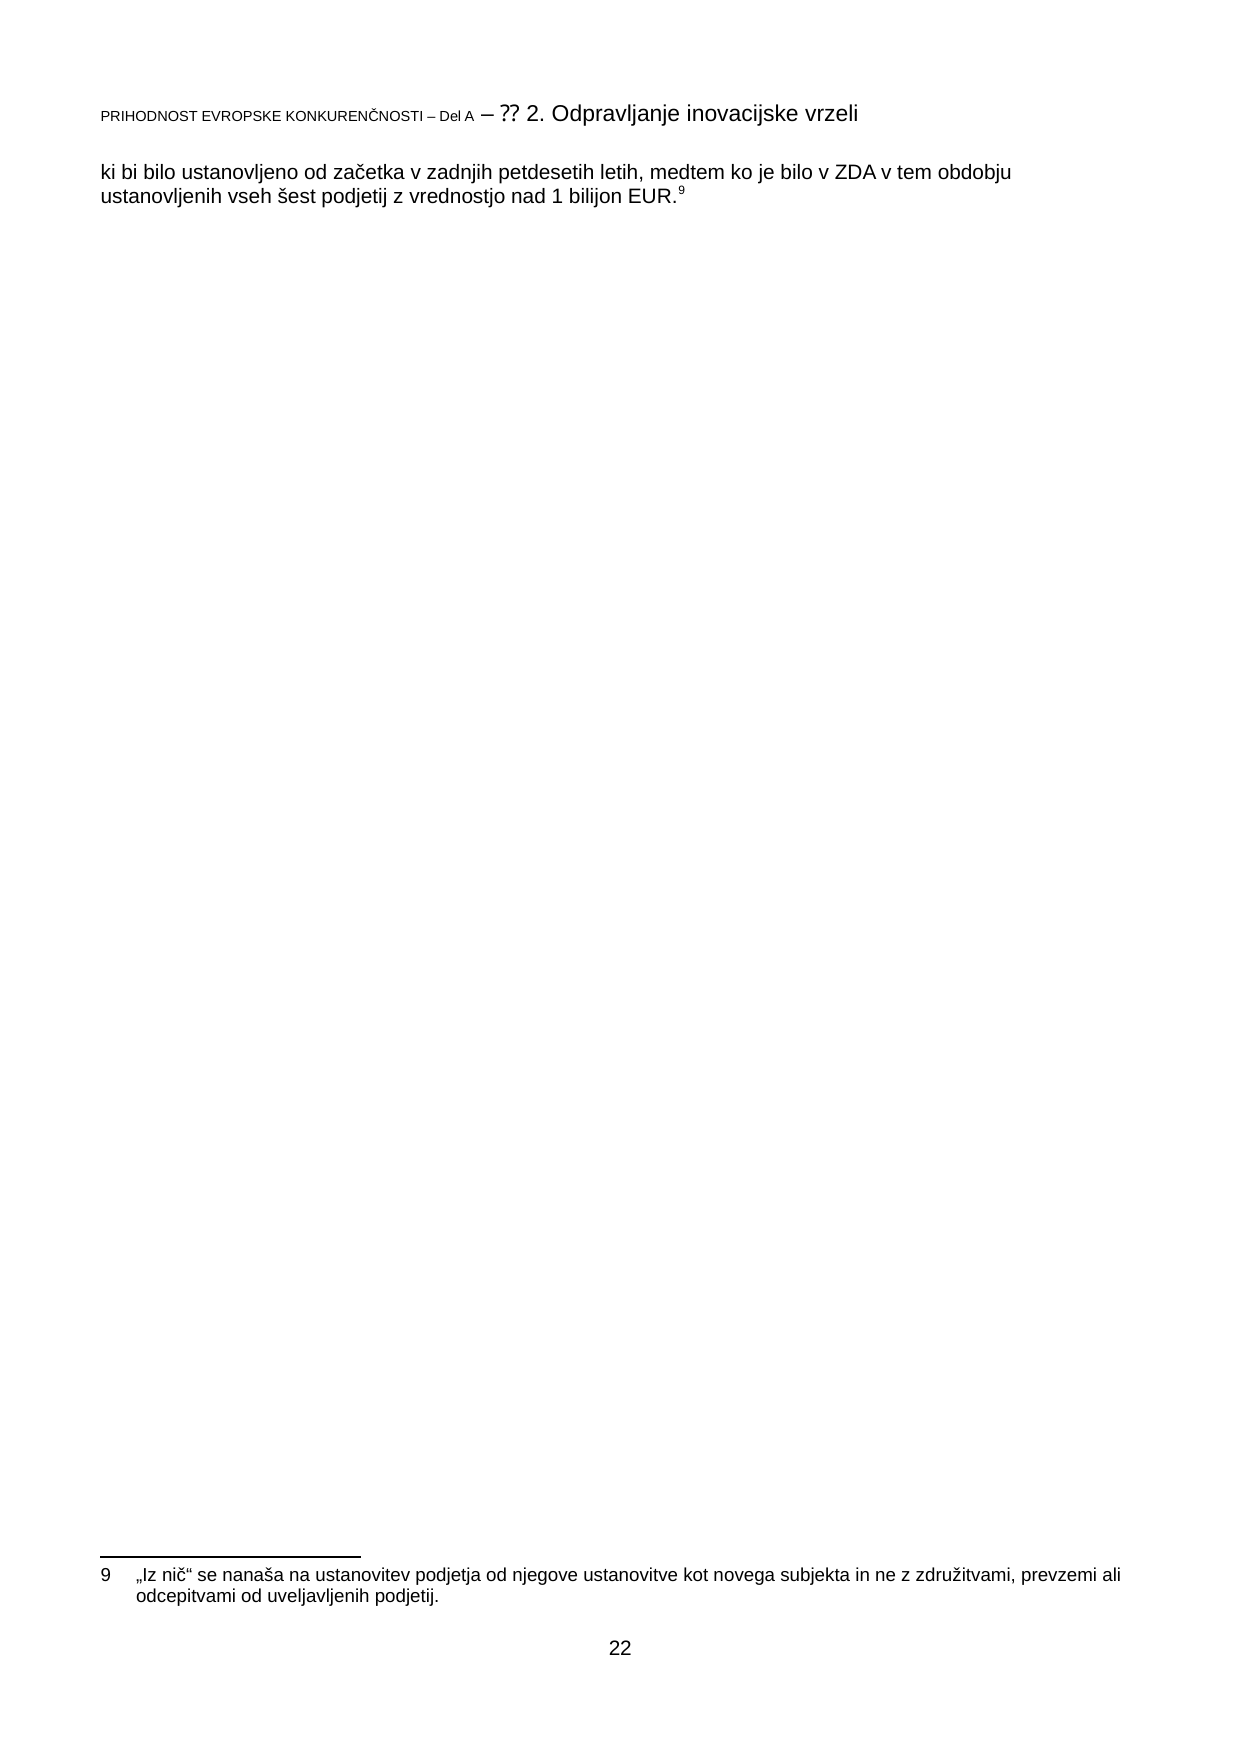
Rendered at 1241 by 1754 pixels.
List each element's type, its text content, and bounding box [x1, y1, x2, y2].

text ki bi bilo ustanovljeno od začetka v zadnjih petdesetih letih, medtem ko je bilo v ZDA v tem obdobju ustanovljenih vseh šest podjetij z vrednostjo nad 1 bilijon EUR. [100, 159, 1140, 207]
text „Iz nič“ se nanaša na ustanovitev podjetja od njegove ustanovitve kot novega subjekta in ne z združitvami, prevzemi ali odcepitvami od uveljavljenih podjetij. [100, 1563, 1140, 1606]
